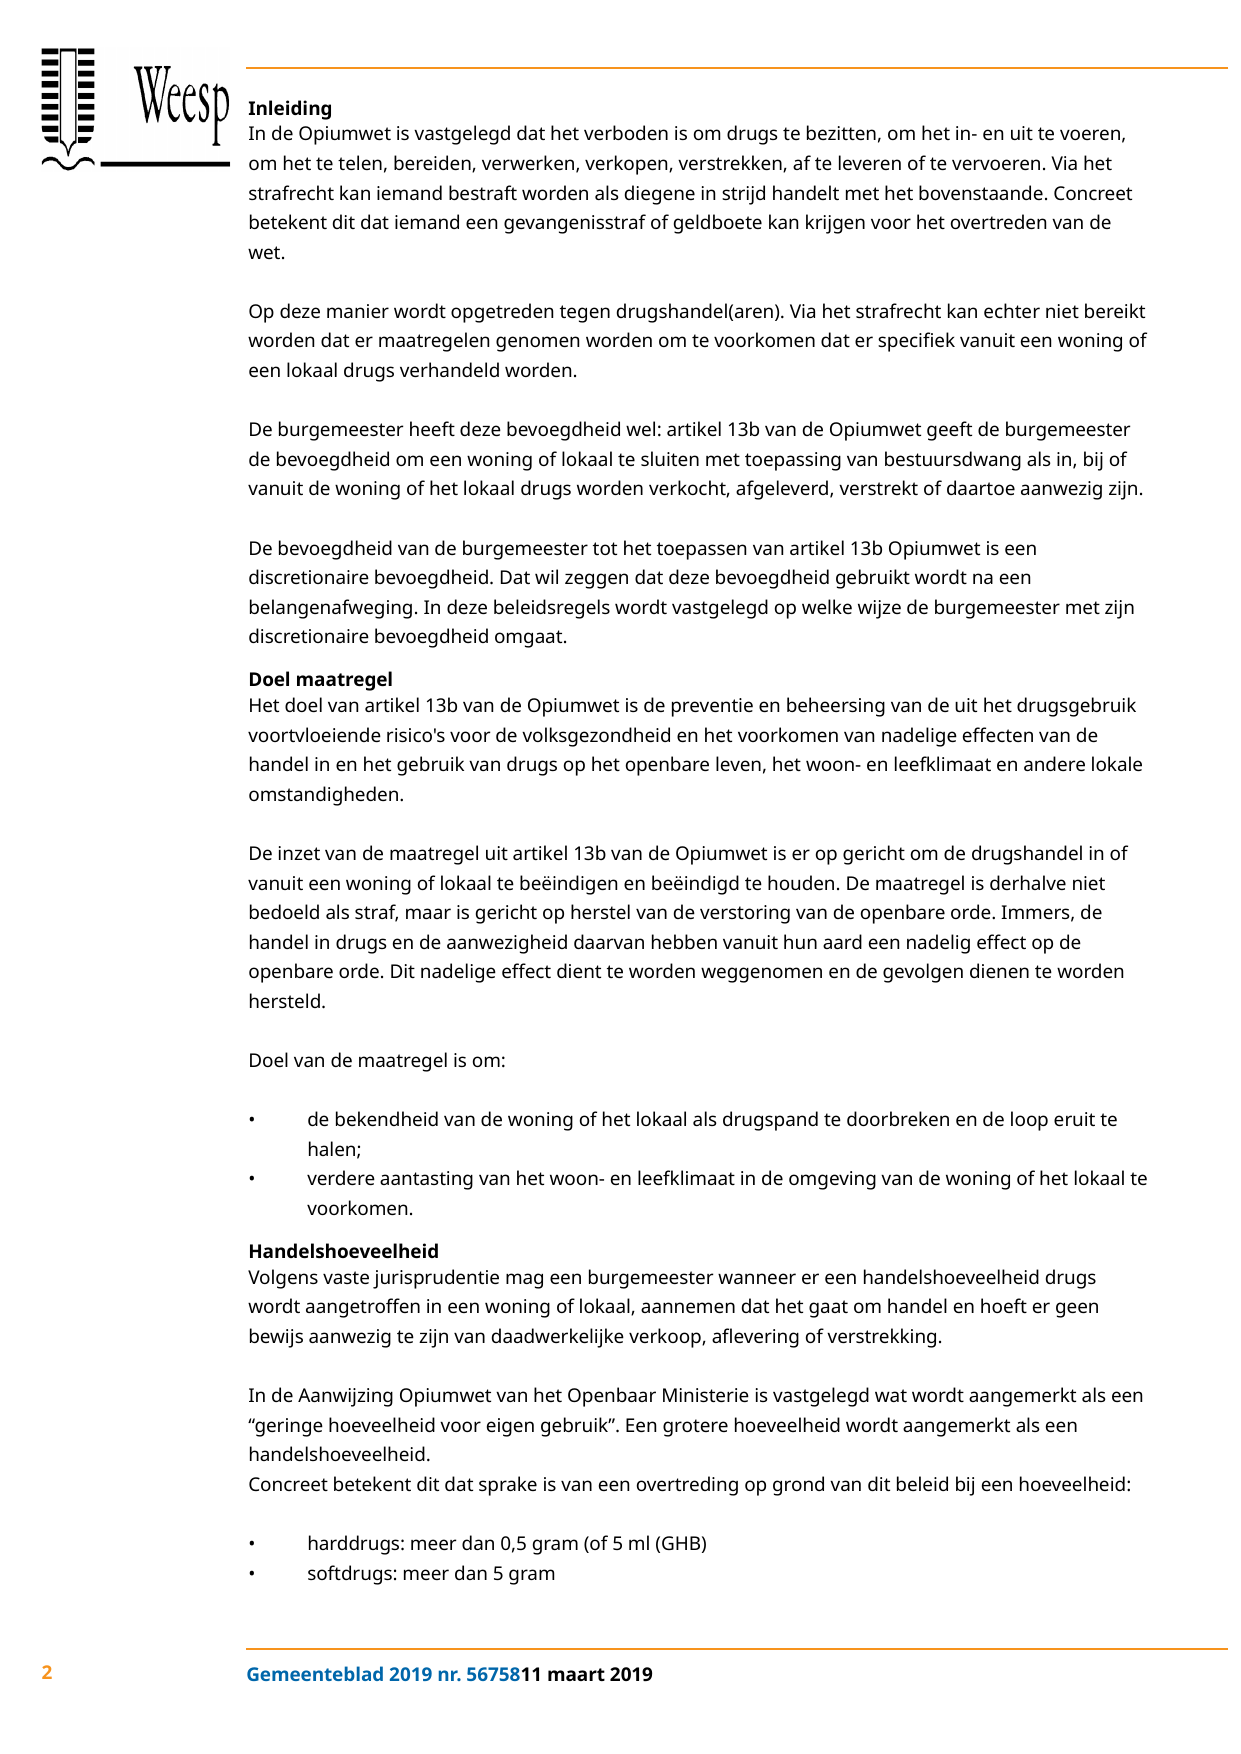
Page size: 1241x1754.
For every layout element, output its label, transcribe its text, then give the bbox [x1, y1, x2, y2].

list softdrugs: meer dan 5 gram [248, 1560, 1152, 1586]
text Volgens vaste jurisprudentie mag een burgemeester wanneer er een handelshoeveelheid drugs wordt aangetroffen in een woning of lokaal, aannemen dat het gaat om handel en hoeft er geen bewijs aanwezig te zijn van daadwerkelijke verkoop, aflevering of verstrekking. [248, 1264, 1152, 1349]
text Op deze manier wordt opgetreden tegen drugshandel(aren). Via het strafrecht kan echter niet bereikt worden dat er maatregelen genomen worden om te voorkomen dat er specifiek vanuit een woning of een lokaal drugs verhandeld worden. [248, 298, 1152, 383]
text Handelshoeveelheid [248, 1238, 1152, 1264]
text Concreet betekent dit dat sprake is van een overtreding op grond van dit beleid bij een hoeveelheid: [248, 1471, 1152, 1497]
text In de Opiumwet is vastgelegd dat het verboden is om drugs te bezitten, om het in- en uit te voeren, om het te telen, bereiden, verwerken, verkopen, verstrekken, af te leveren of te vervoeren. Via het strafrecht kan iemand bestraft worden als diegene in strijd handelt met het bovenstaande. Concreet betekent dit dat iemand een gevangenisstraf of geldboete kan krijgen voor het overtreden van de wet. [248, 121, 1152, 264]
text De burgemeester heeft deze bevoegdheid wel: artikel 13b van de Opiumwet geeft de burgemeester de bevoegdheid om een woning of lokaal te sluiten met toepassing van bestuursdwang als in, bij of vanuit de woning of het lokaal drugs worden verkocht, afgeleverd, verstrekt of daartoe aanwezig zijn. [248, 416, 1152, 501]
list de bekendheid van de woning of het lokaal als drugspand te doorbreken en de loop eruit te halen; [248, 1106, 1152, 1162]
text Inleiding [248, 95, 1152, 121]
text De bevoegdheid van de burgemeester tot het toepassen van artikel 13b Opiumwet is een discretionaire bevoegdheid. Dat wil zeggen dat deze bevoegdheid gebruikt wordt na een belangenafweging. In deze beleidsregels wordt vastgelegd op welke wijze de burgemeester met zijn discretionaire bevoegdheid omgaat. [248, 535, 1152, 649]
text Doel maatregel [248, 667, 1152, 692]
list harddrugs: meer dan 0,5 gram (of 5 ml (GHB) [248, 1530, 1152, 1556]
text De inzet van de maatregel uit artikel 13b van de Opiumwet is er op gericht om de drugshandel in of vanuit een woning of lokaal te beëindigen en beëindigd te houden. De maatregel is derhalve niet bedoeld als straf, maar is gericht op herstel van de verstoring van de openbare orde. Immers, de handel in drugs en de aanwezigheid daarvan hebben vanuit hun aard een nadelig effect op de openbare orde. Dit nadelige effect dient te worden weggenomen en de gevolgen dienen te worden hersteld. [248, 840, 1152, 1014]
list verdere aantasting van het woon- en leefklimaat in de omgeving van de woning of het lokaal te voorkomen. [248, 1166, 1152, 1221]
text Doel van de maatregel is om: [248, 1047, 1152, 1073]
picture [41, 47, 231, 172]
text Het doel van artikel 13b van de Opiumwet is de preventie en beheersing van de uit het drugsgebruik voortvloeiende risico's voor de volksgezondheid en het voorkomen van nadelige effecten van de handel in en het gebruik van drugs op het openbare leven, het woon- en leefklimaat en andere lokale omstandigheden. [248, 692, 1152, 807]
text In de Aanwijzing Opiumwet van het Openbaar Ministerie is vastgelegd wat wordt aangemerkt als een “geringe hoeveelheid voor eigen gebruik”. Een grotere hoeveelheid wordt aangemerkt als een handelshoeveelheid. [248, 1382, 1152, 1467]
